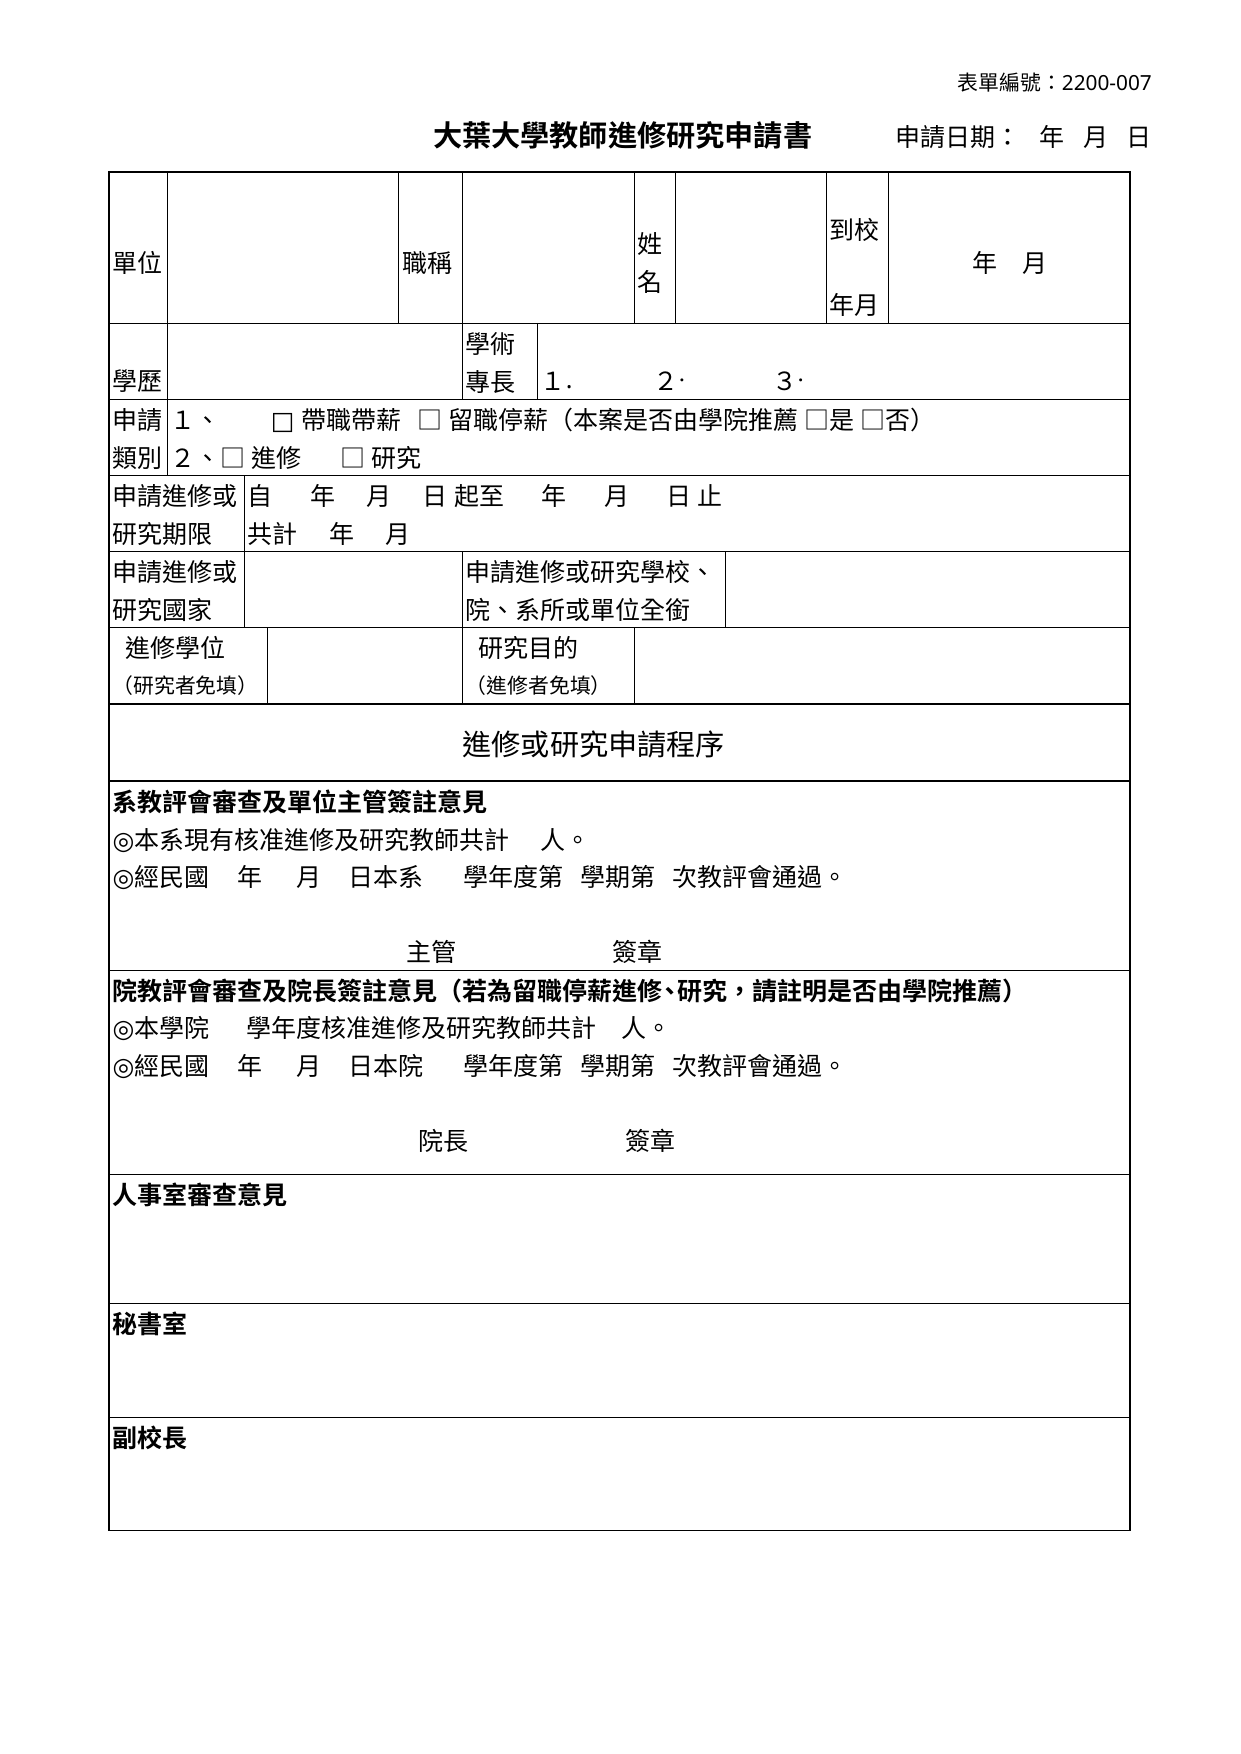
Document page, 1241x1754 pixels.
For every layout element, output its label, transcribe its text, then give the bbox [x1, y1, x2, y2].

table_cell 人事室審查意見 [110, 1175, 1129, 1303]
table_header 單位 [110, 173, 167, 323]
table_header [676, 173, 826, 323]
table_cell 進修學位 （研究者免填） [110, 628, 267, 703]
table_cell 學術 專長 [463, 324, 537, 399]
text 大葉大學教師進修研究申請書 申請日期： 年 月 日 [89, 96, 1152, 171]
table_cell 副校長 [110, 1418, 1129, 1530]
table_cell [168, 324, 462, 399]
table_cell [245, 552, 462, 627]
table_cell 學歷 [110, 324, 167, 399]
table_cell 進修或研究申請程序 [110, 705, 1129, 780]
table_cell 系教評會審查及單位主管簽註意見 ◎本系現有核准進修及研究教師共計 人。 ◎經民國 年 月 日本系 學年度第 學期第 次教評會通過。 主管 簽章 [110, 782, 1129, 970]
table_header [463, 173, 634, 323]
table_header 到校年月 [827, 173, 888, 323]
table_cell 秘書室 [110, 1304, 1129, 1417]
table_cell 研究目的 （進修者免填） [463, 628, 634, 703]
table_cell 院教評會審查及院長簽註意見（若為留職停薪進修、研究，請註明是否由學院推薦） ◎本學院 學年度核准進修及研究教師共計 人。 ◎經民國 年 月 日本院 學年度第 學期第 次教評會通過。 院長 簽章 [110, 971, 1129, 1174]
table_cell [635, 628, 1129, 703]
table_cell １. ２. ３. [538, 324, 1129, 399]
table_cell 申請進修或研究學校、 院、系所或單位全銜 [463, 552, 725, 627]
table_header [168, 173, 398, 323]
table_cell [268, 628, 462, 703]
table_cell 申請 類別 [110, 400, 167, 475]
table_header 年 月 [889, 173, 1129, 323]
table_cell [726, 552, 1129, 627]
table_cell 申請進修或 研究期限 [110, 476, 244, 551]
table_header 姓名 [635, 173, 675, 323]
text 表單編號：2200-007 [89, 71, 1152, 96]
table_cell 申請進修或 研究國家 [110, 552, 244, 627]
table_cell 自 年 月 日 起至 年 月 日 止 共計 年 月 [245, 476, 1129, 551]
table_cell □ 帶職帶薪 □ 留職停薪（本案是否由學院推薦 □是 □否） ２、□ 進修 □ 研究 [168, 400, 1129, 475]
table_header 職稱 [399, 173, 462, 323]
